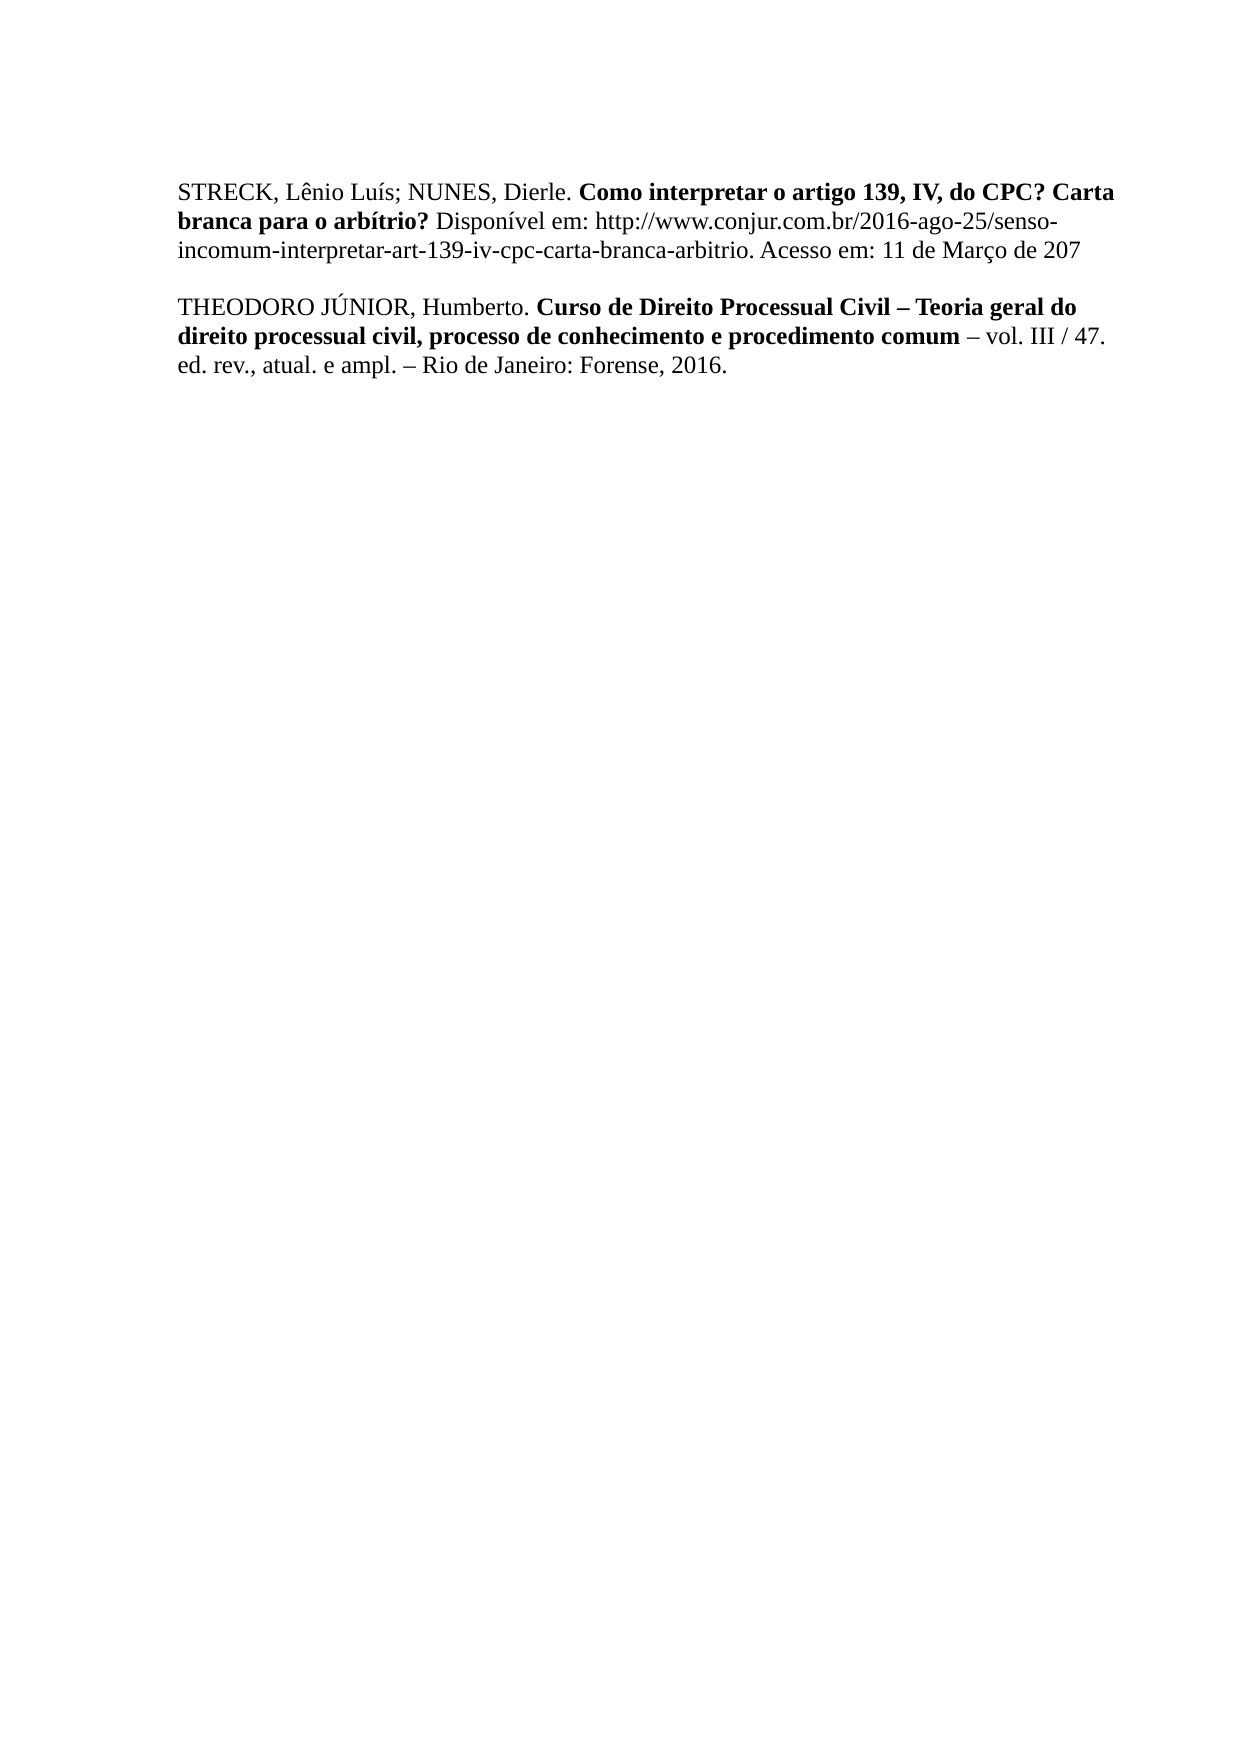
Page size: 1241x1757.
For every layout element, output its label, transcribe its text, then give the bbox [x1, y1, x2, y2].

text STRECK, Lênio Luís; NUNES, Dierle. Como interpretar o artigo 139, IV, do CPC? Carta branca para o arbítrio? Disponível em: http://www.conjur.com.br/2016-ago-25/senso-incomum-interpretar-art-139-iv-cpc-carta-branca-arbitrio. Acesso em: 11 de Março de 207 [177, 177, 1122, 263]
text THEODORO JÚNIOR, Humberto. Curso de Direito Processual Civil – Teoria geral do direito processual civil, processo de conhecimento e procedimento comum – vol. III / 47. ed. rev., atual. e ampl. – Rio de Janeiro: Forense, 2016. [177, 292, 1122, 378]
